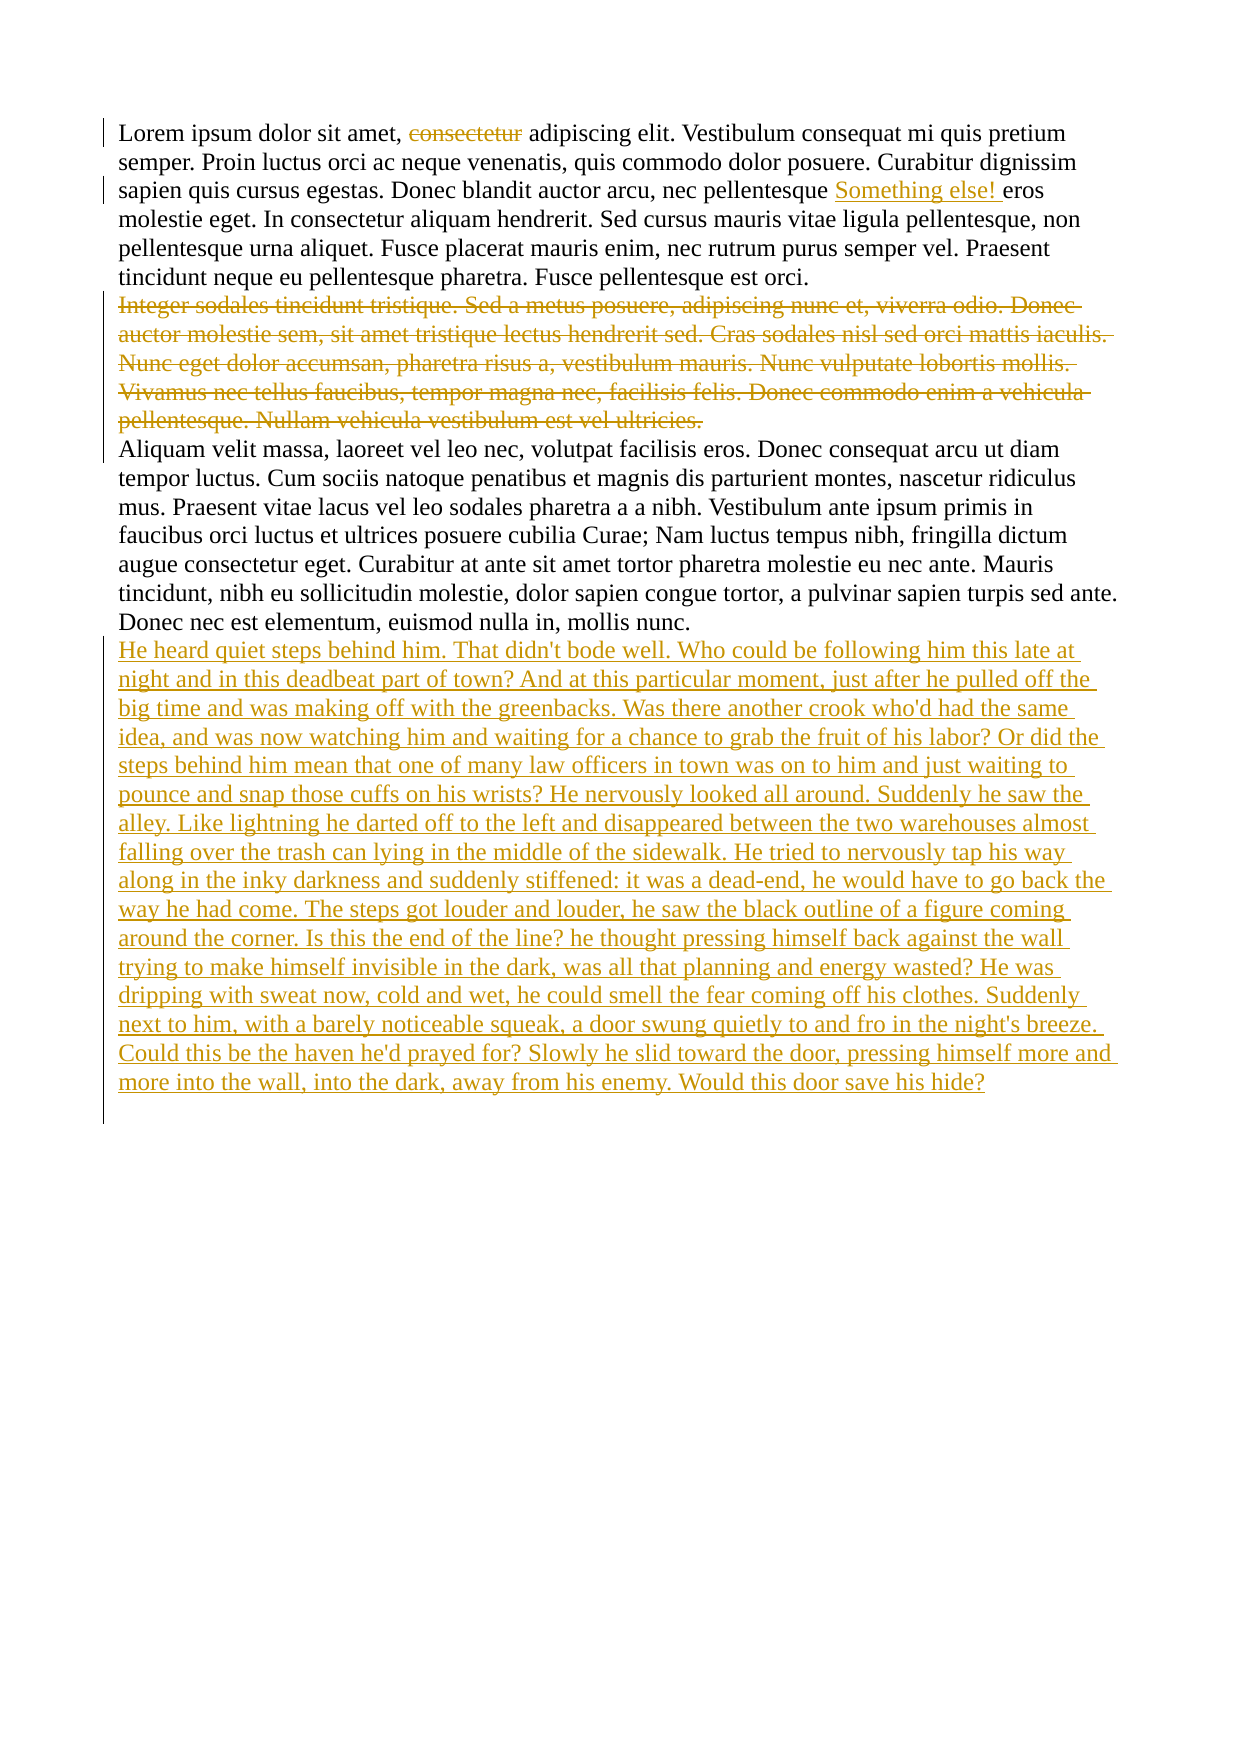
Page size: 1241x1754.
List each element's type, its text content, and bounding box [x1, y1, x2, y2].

text Aliquam velit massa, laoreet vel leo nec, volutpat facilisis eros. Donec consequat arcu ut diam tempor luctus. Cum sociis natoque penatibus et magnis dis parturient montes, nascetur ridiculus mus. Praesent vitae lacus vel leo sodales pharetra a a nibh. Vestibulum ante ipsum primis in faucibus orci luctus et ultrices posuere cubilia Curae; Nam luctus tempus nibh, fringilla dictum augue consectetur eget. Curabitur at ante sit amet tortor pharetra molestie eu nec ante. Mauris tincidunt, nibh eu sollicitudin molestie, dolor sapien congue tortor, a pulvinar sapien turpis sed ante. Donec nec est elementum, euismod nulla in, mollis nunc. [118, 291, 1122, 636]
text Lorem ipsum dolor sit amet, adipiscing elit. Vestibulum consequat mi quis pretium semper. Proin luctus orci ac neque venenatis, quis commodo dolor posuere. Curabitur dignissim sapien quis cursus egestas. Donec blandit auctor arcu, nec pellentesque Something else! eros molestie eget. In consectetur aliquam hendrerit. Sed cursus mauris vitae ligula pellentesque, non pellentesque urna aliquet. Fusce placerat mauris enim, nec rutrum purus semper vel. Praesent tincidunt neque eu pellentesque pharetra. Fusce pellentesque est orci. [118, 118, 1122, 291]
text He heard quiet steps behind him. That didn't bode well. Who could be following him this late at night and in this deadbeat part of town? And at this particular moment, just after he pulled off the big time and was making off with the greenbacks. Was there another crook who'd had the same idea, and was now watching him and waiting for a chance to grab the fruit of his labor? Or did the steps behind him mean that one of many law officers in town was on to him and just waiting to pounce and snap those cuffs on his wrists? He nervously looked all around. Suddenly he saw the alley. Like lightning he darted off to the left and disappeared between the two warehouses almost falling over the trash can lying in the middle of the sidewalk. He tried to nervously tap his way along in the inky darkness and suddenly stiffened: it was a dead-end, he would have to go back the way he had come. The steps got louder and louder, he saw the black outline of a figure coming around the corner. Is this the end of the line? he thought pressing himself back against the wall trying to make himself invisible in the dark, was all that planning and energy wasted? He was dripping with sweat now, cold and wet, he could smell the fear coming off his clothes. Suddenly next to him, with a barely noticeable squeak, a door swung quietly to and fro in the night's breeze. Could this be the haven he'd prayed for? Slowly he slid toward the door, pressing himself more and more into the wall, into the dark, away from his enemy. Would this door save his hide? [118, 636, 1122, 1096]
